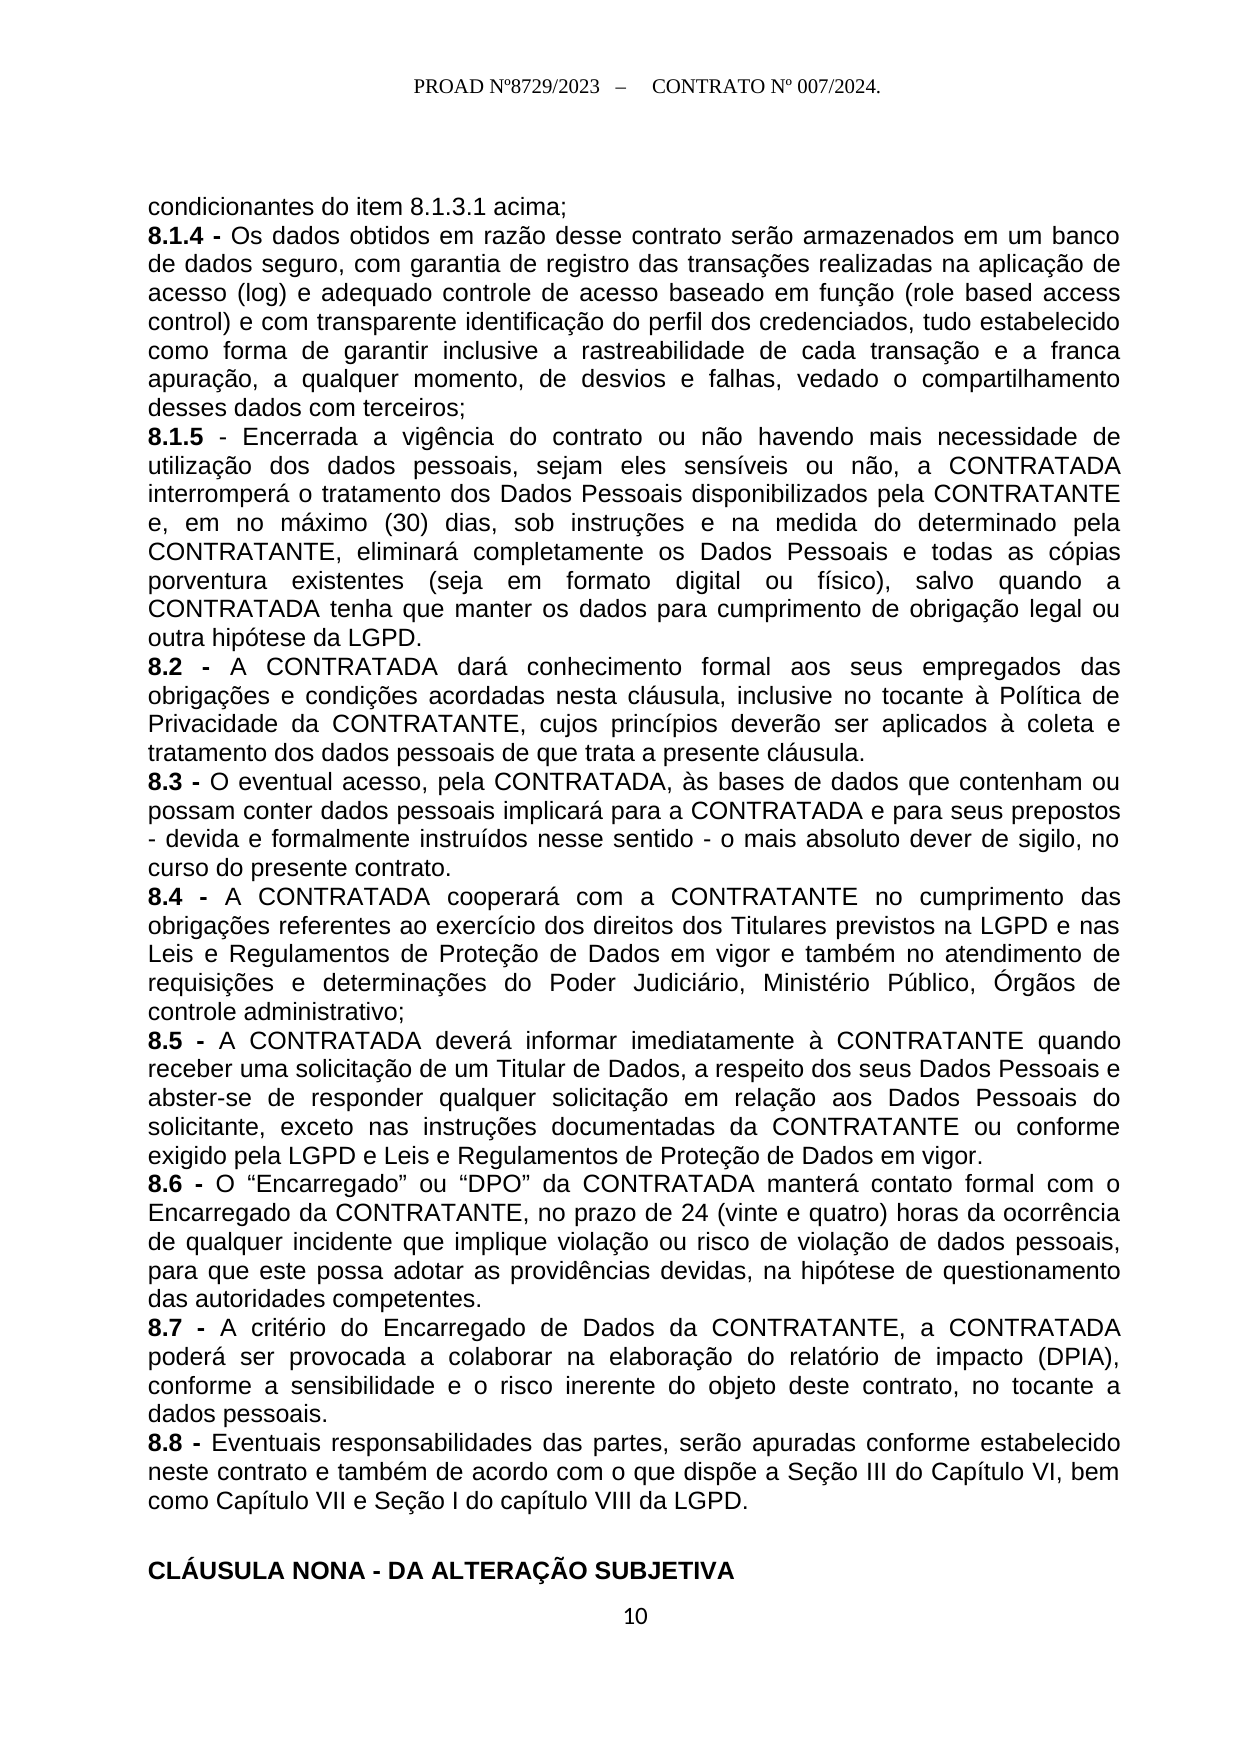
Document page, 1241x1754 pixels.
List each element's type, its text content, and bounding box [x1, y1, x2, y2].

text 8.8 - Eventuais responsabilidades das partes, serão apuradas conforme estabelecido neste contrato e também de acordo com o que dispõe a Seção III do Capítulo VI, bem como Capítulo VII e Seção I do capítulo VIII da LGPD. [148, 1428, 1122, 1514]
text 8.3 - O eventual acesso, pela CONTRATADA, às bases de dados que contenham ou possam conter dados pessoais implicará para a CONTRATADA e para seus prepostos - devida e formalmente instruídos nesse sentido - o mais absoluto dever de sigilo, no curso do presente contrato. [148, 767, 1122, 882]
text 8.1.4 - Os dados obtidos em razão desse contrato serão armazenados em um banco de dados seguro, com garantia de registro das transações realizadas na aplicação de acesso (log) e adequado controle de acesso baseado em função (role based access control) e com transparente identificação do perfil dos credenciados, tudo estabelecido como forma de garantir inclusive a rastreabilidade de cada transação e a franca apuração, a qualquer momento, de desvios e falhas, vedado o compartilhamento desses dados com terceiros; [148, 221, 1122, 422]
text 8.5 - A CONTRATADA deverá informar imediatamente à CONTRATANTE quando receber uma solicitação de um Titular de Dados, a respeito dos seus Dados Pessoais e abster-se de responder qualquer solicitação em relação aos Dados Pessoais do solicitante, exceto nas instruções documentadas da CONTRATANTE ou conforme exigido pela LGPD e Leis e Regulamentos de Proteção de Dados em vigor. [148, 1026, 1122, 1169]
text CLÁUSULA NONA - DA ALTERAÇÃO SUBJETIVA [148, 1556, 1122, 1584]
text 8.7 - A critério do Encarregado de Dados da CONTRATANTE, a CONTRATADA poderá ser provocada a colaborar na elaboração do relatório de impacto (DPIA), conforme a sensibilidade e o risco inerente do objeto deste contrato, no tocante a dados pessoais. [148, 1313, 1122, 1428]
text 8.6 - O “Encarregado” ou “DPO” da CONTRATADA manterá contato formal com o Encarregado da CONTRATANTE, no prazo de 24 (vinte e quatro) horas da ocorrência de qualquer incidente que implique violação ou risco de violação de dados pessoais, para que este possa adotar as providências devidas, na hipótese de questionamento das autoridades competentes. [148, 1169, 1122, 1313]
text 8.4 - A CONTRATADA cooperará com a CONTRATANTE no cumprimento das obrigações referentes ao exercício dos direitos dos Titulares previstos na LGPD e nas Leis e Regulamentos de Proteção de Dados em vigor e também no atendimento de requisições e determinações do Poder Judiciário, Ministério Público, Órgãos de controle administrativo; [148, 882, 1122, 1026]
text 8.2 - A CONTRATADA dará conhecimento formal aos seus empregados das obrigações e condições acordadas nesta cláusula, inclusive no tocante à Política de Privacidade da CONTRATANTE, cujos princípios deverão ser aplicados à coleta e tratamento dos dados pessoais de que trata a presente cláusula. [148, 652, 1122, 767]
text condicionantes do item 8.1.3.1 acima; [148, 192, 1122, 221]
text 8.1.5 - Encerrada a vigência do contrato ou não havendo mais necessidade de utilização dos dados pessoais, sejam eles sensíveis ou não, a CONTRATADA interromperá o tratamento dos Dados Pessoais disponibilizados pela CONTRATANTE e, em no máximo (30) dias, sob instruções e na medida do determinado pela CONTRATANTE, eliminará completamente os Dados Pessoais e todas as cópias porventura existentes (seja em formato digital ou físico), salvo quando a CONTRATADA tenha que manter os dados para cumprimento de obrigação legal ou outra hipótese da LGPD. [148, 422, 1122, 652]
